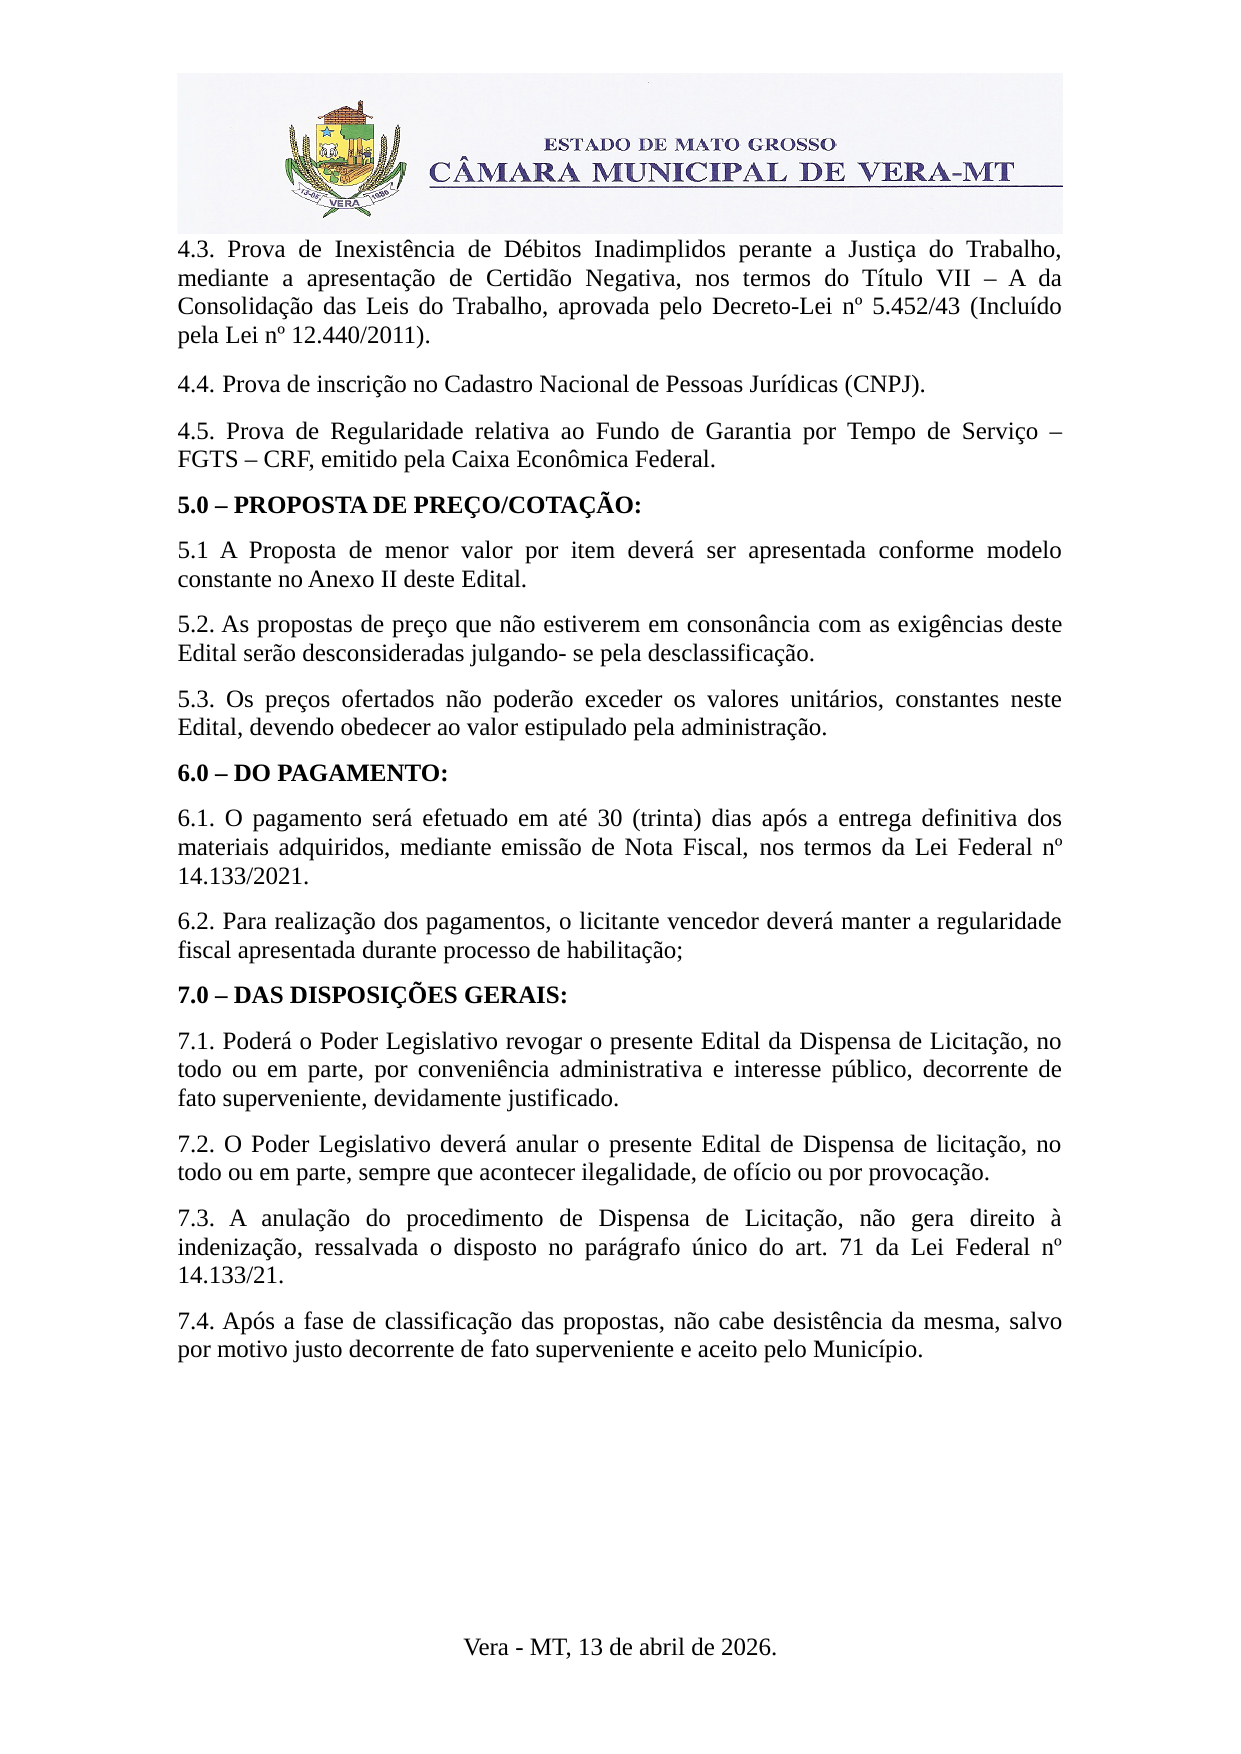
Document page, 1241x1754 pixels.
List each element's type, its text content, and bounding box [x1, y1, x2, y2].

text 6.1. O pagamento será efetuado em até 30 (trinta) dias após a entrega definitiva dos materiais adquiridos, mediante emissão de Nota Fiscal, nos termos da Lei Federal nº 14.133/2021. [177, 803, 1063, 889]
text 5.0 – PROPOSTA DE PREÇO/COTAÇÃO: [177, 490, 1063, 519]
text 6.2. Para realização dos pagamentos, o licitante vencedor deverá manter a regularidade fiscal apresentada durante processo de habilitação; [177, 906, 1063, 964]
text 7.0 – DAS DISPOSIÇÕES GERAIS: [177, 980, 1063, 1009]
text 7.2. O Poder Legislativo deverá anular o presente Edital de Dispensa de licitação, no todo ou em parte, sempre que acontecer ilegalidade, de ofício ou por provocação. [177, 1129, 1063, 1186]
text 4.5. Prova de Regularidade relativa ao Fundo de Garantia por Tempo de Serviço – FGTS – CRF, emitido pela Caixa Econômica Federal. [177, 416, 1063, 473]
text 5.1 A Proposta de menor valor por item deverá ser apresentada conforme modelo constante no Anexo II deste Edital. [177, 535, 1063, 593]
text 7.3. A anulação do procedimento de Dispensa de Licitação, não gera direito à indenização, ressalvada o disposto no parágrafo único do art. 71 da Lei Federal nº 14.133/21. [177, 1203, 1063, 1289]
text 6.0 – DO PAGAMENTO: [177, 758, 1063, 787]
text Vera - MT, 13 de abril de 2026. [177, 1632, 1063, 1661]
text 4.3. Prova de Inexistência de Débitos Inadimplidos perante a Justiça do Trabalho, mediante a apresentação de Certidão Negativa, nos termos do Título VII – A da Consolidação das Leis do Trabalho, aprovada pelo Decreto-Lei nº 5.452/43 (Incluído pela Lei nº 12.440/2011). [177, 234, 1063, 349]
text 4.4. Prova de inscrição no Cadastro Nacional de Pessoas Jurídicas (CNPJ). [177, 366, 1063, 399]
text 7.1. Poderá o Poder Legislativo revogar o presente Edital da Dispensa de Licitação, no todo ou em parte, por conveniência administrativa e interesse público, decorrente de fato superveniente, devidamente justificado. [177, 1026, 1063, 1112]
text 5.3. Os preços ofertados não poderão exceder os valores unitários, constantes neste Edital, devendo obedecer ao valor estipulado pela administração. [177, 684, 1063, 741]
text 5.2. As propostas de preço que não estiverem em consonância com as exigências deste Edital serão desconsideradas julgando- se pela desclassificação. [177, 609, 1063, 667]
text 7.4. Após a fase de classificação das propostas, não cabe desistência da mesma, salvo por motivo justo decorrente de fato superveniente e aceito pelo Município. [177, 1306, 1063, 1363]
